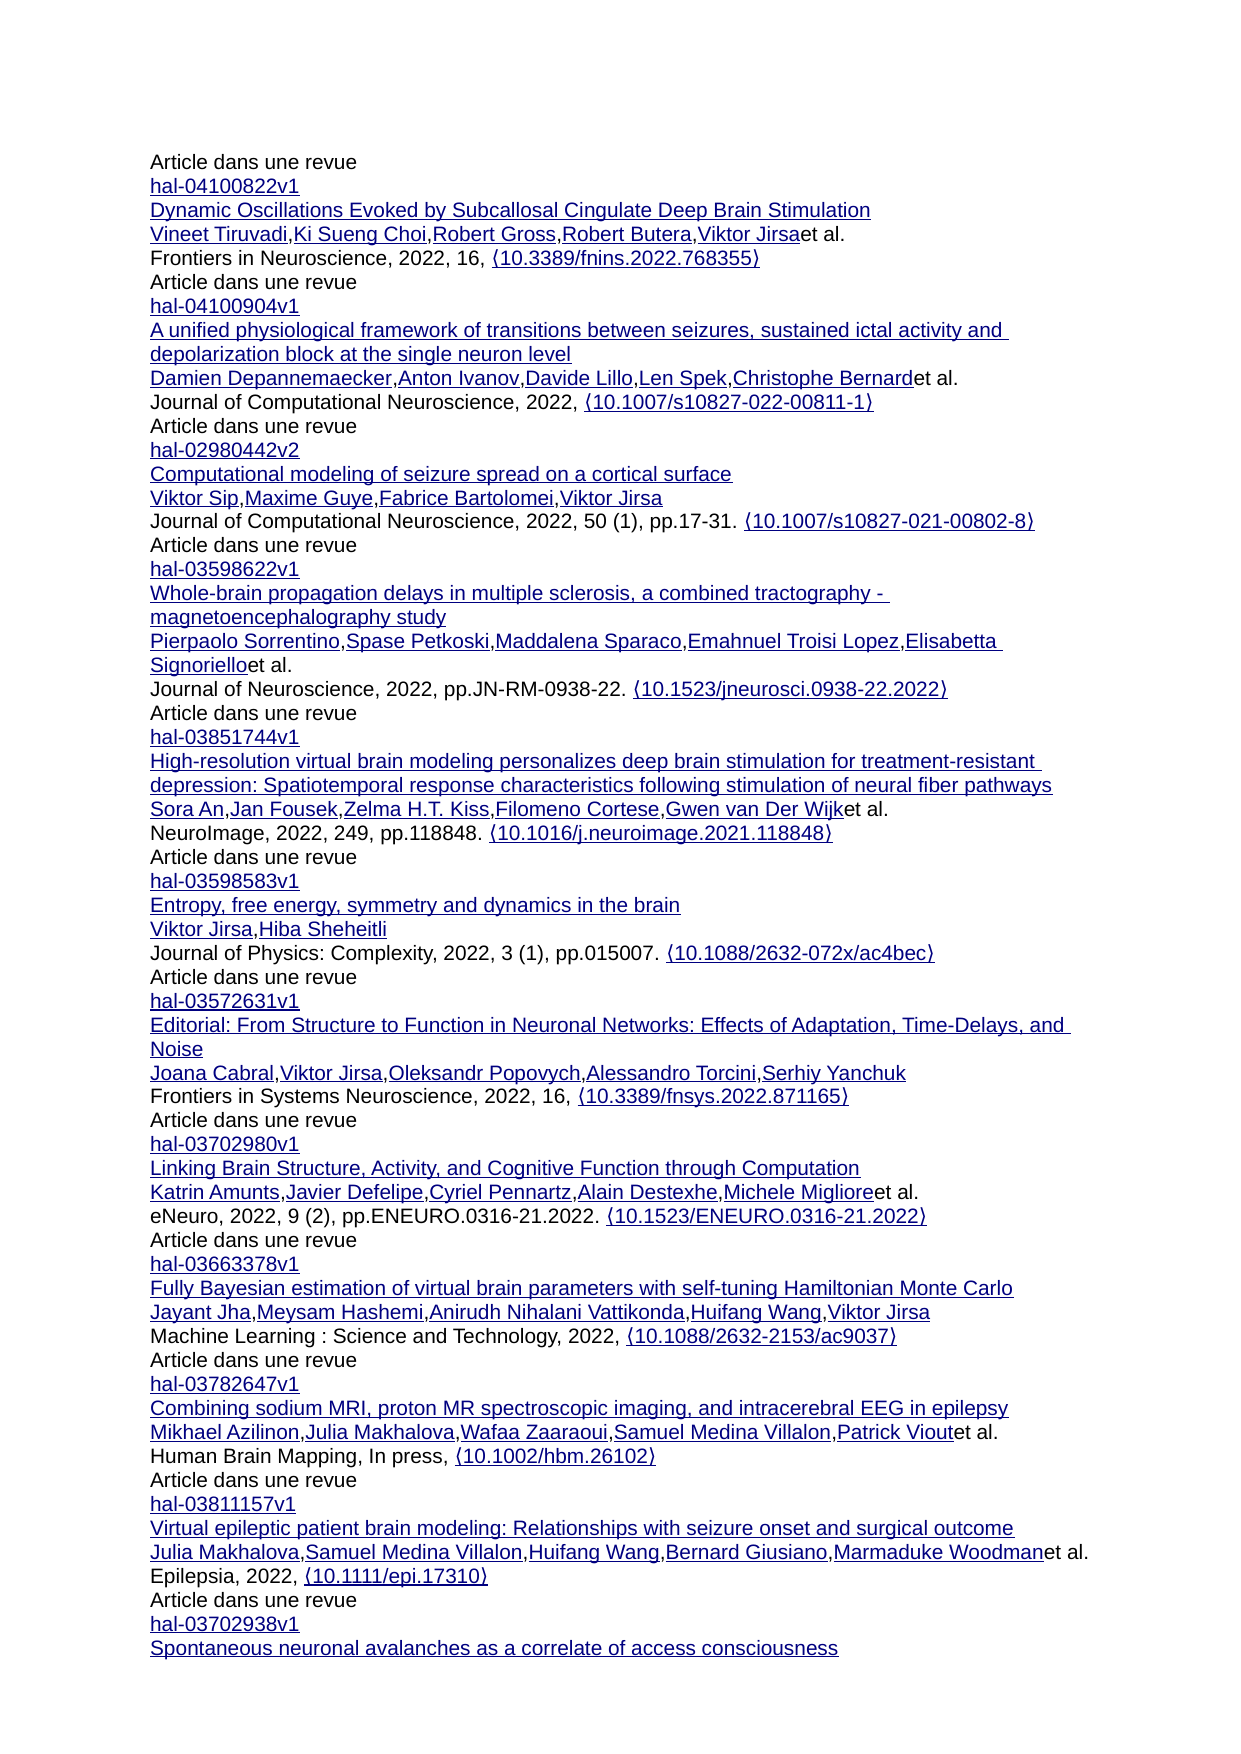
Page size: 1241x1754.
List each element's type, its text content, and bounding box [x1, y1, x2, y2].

table_cell Combining sodium MRI, proton MR spectroscopic imaging, and intracerebral EEG in epilepsy Mikhael Azilinon,Julia Makhalova,Wafaa Zaaraoui,Samuel Medina Villalon,Patrick Vioutet al. Human Brain Mapping, In press, ⟨10.1002/hbm.26102⟩ Article dans une revue hal-03811157v1 [150, 1396, 1090, 1516]
table_cell Virtual epileptic patient brain modeling: Relationships with seizure onset and surgical outcome Julia Makhalova,Samuel Medina Villalon,Huifang Wang,Bernard Giusiano,Marmaduke Woodmanet al. Epilepsia, 2022, ⟨10.1111/epi.17310⟩ Article dans une revue hal-03702938v1 [150, 1516, 1090, 1635]
table_cell Editorial: From Structure to Function in Neuronal Networks: Effects of Adaptation, Time-Delays, and Noise Joana Cabral,Viktor Jirsa,Oleksandr Popovych,Alessandro Torcini,Serhiy Yanchuk Frontiers in Systems Neuroscience, 2022, 16, ⟨10.3389/fnsys.2022.871165⟩ Article dans une revue hal-03702980v1 [150, 1013, 1090, 1156]
table_cell High-resolution virtual brain modeling personalizes deep brain stimulation for treatment-resistant depression: Spatiotemporal response characteristics following stimulation of neural fiber pathways Sora An,Jan Fousek,Zelma H.T. Kiss,Filomeno Cortese,Gwen van Der Wijket al. NeuroImage, 2022, 249, pp.118848. ⟨10.1016/j.neuroimage.2021.118848⟩ Article dans une revue hal-03598583v1 [150, 749, 1090, 893]
table_cell Entropy, free energy, symmetry and dynamics in the brain Viktor Jirsa,Hiba Sheheitli Journal of Physics: Complexity, 2022, 3 (1), pp.015007. ⟨10.1088/2632-072x/ac4bec⟩ Article dans une revue hal-03572631v1 [150, 893, 1090, 1012]
table_cell Computational modeling of seizure spread on a cortical surface Viktor Sip,Maxime Guye,Fabrice Bartolomei,Viktor Jirsa Journal of Computational Neuroscience, 2022, 50 (1), pp.17-31. ⟨10.1007/s10827-021-00802-8⟩ Article dans une revue hal-03598622v1 [150, 461, 1090, 581]
table_cell Spontaneous neuronal avalanches as a correlate of access consciousness [150, 1635, 1090, 1659]
table_cell A unified physiological framework of transitions between seizures, sustained ictal activity and depolarization block at the single neuron level Damien Depannemaecker,Anton Ivanov,Davide Lillo,Len Spek,Christophe Bernardet al. Journal of Computational Neuroscience, 2022, ⟨10.1007/s10827-022-00811-1⟩ Article dans une revue hal-02980442v2 [150, 318, 1090, 461]
table_cell Article dans une revue hal-04100822v1 [150, 150, 1090, 198]
table_cell Dynamic Oscillations Evoked by Subcallosal Cingulate Deep Brain Stimulation Vineet Tiruvadi,Ki Sueng Choi,Robert Gross,Robert Butera,Viktor Jirsaet al. Frontiers in Neuroscience, 2022, 16, ⟨10.3389/fnins.2022.768355⟩ Article dans une revue hal-04100904v1 [150, 198, 1090, 318]
table_cell Linking Brain Structure, Activity, and Cognitive Function through Computation Katrin Amunts,Javier Defelipe,Cyriel Pennartz,Alain Destexhe,Michele Miglioreet al. eNeuro, 2022, 9 (2), pp.ENEURO.0316-21.2022. ⟨10.1523/ENEURO.0316-21.2022⟩ Article dans une revue hal-03663378v1 [150, 1156, 1090, 1276]
table_cell Whole-brain propagation delays in multiple sclerosis, a combined tractography - magnetoencephalography study Pierpaolo Sorrentino,Spase Petkoski,Maddalena Sparaco,Emahnuel Troisi Lopez,Elisabetta Signorielloet al. Journal of Neuroscience, 2022, pp.JN-RM-0938-22. ⟨10.1523/jneurosci.0938-22.2022⟩ Article dans une revue hal-03851744v1 [150, 581, 1090, 749]
table_cell Fully Bayesian estimation of virtual brain parameters with self-tuning Hamiltonian Monte Carlo Jayant Jha,Meysam Hashemi,Anirudh Nihalani Vattikonda,Huifang Wang,Viktor Jirsa Machine Learning : Science and Technology, 2022, ⟨10.1088/2632-2153/ac9037⟩ Article dans une revue hal-03782647v1 [150, 1276, 1090, 1396]
